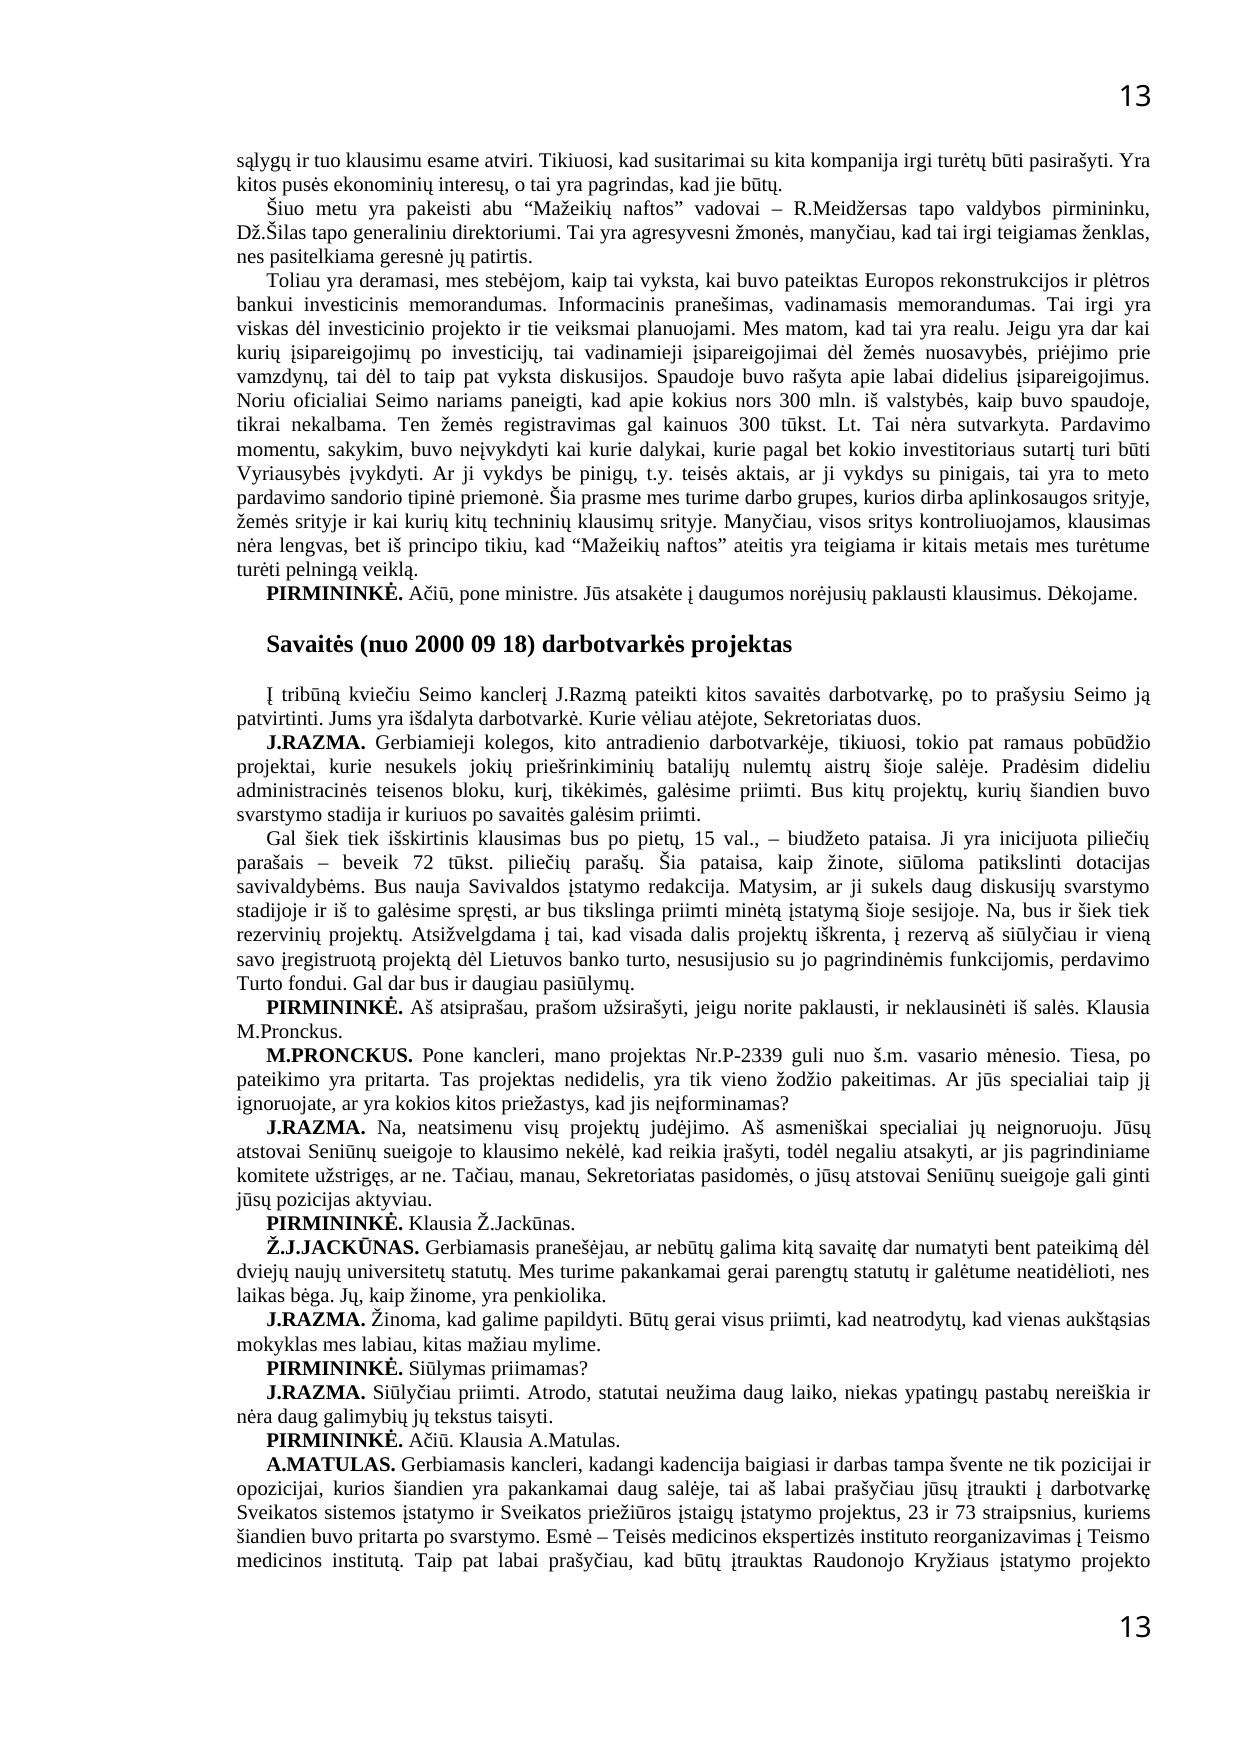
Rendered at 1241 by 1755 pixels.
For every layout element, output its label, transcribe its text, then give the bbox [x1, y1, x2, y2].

text PIRMININKĖ. Ačiū, pone ministre. Jūs atsakėte į daugumos norėjusių paklausti klausimus. Dėkojame. [236, 581, 1152, 605]
text sąlygų ir tuo klausimu esame atviri. Tikiuosi, kad susitarimai su kita kompanija irgi turėtų būti pasirašyti. Yra kitos pusės ekonominių interesų, o tai yra pagrindas, kad jie būtų. [236, 148, 1152, 196]
text Gal šiek tiek išskirtinis klausimas bus po pietų, 15 val., – biudžeto pataisa. Ji yra inicijuota piliečių parašais – beveik 72 tūkst. piliečių parašų. Šia pataisa, kaip žinote, siūloma patikslinti dotacijas savivaldybėms. Bus nauja Savivaldos įstatymo redakcija. Matysim, ar ji sukels daug diskusijų svarstymo stadijoje ir iš to galėsime spręsti, ar bus tikslinga priimti minėtą įstatymą šioje sesijoje. Na, bus ir šiek tiek rezervinių projektų. Atsižvelgdama į tai, kad visada dalis projektų iškrenta, į rezervą aš siūlyčiau ir vieną savo įregistruotą projektą dėl Lietuvos banko turto, nesusijusio su jo pagrindinėmis funkcijomis, perdavimo Turto fondui. Gal dar bus ir daugiau pasiūlymų. [236, 826, 1152, 994]
text Ž.J.JACKŪNAS. Gerbiamasis pranešėjau, ar nebūtų galima kitą savaitę dar numatyti bent pateikimą dėl dviejų naujų universitetų statutų. Mes turime pakankamai gerai parengtų statutų ir galėtume neatidėlioti, nes laikas bėga. Jų, kaip žinome, yra penkiolika. [236, 1235, 1152, 1307]
text PIRMININKĖ. Klausia Ž.Jackūnas. [236, 1211, 1152, 1235]
text PIRMININKĖ. Aš atsiprašau, prašom užsirašyti, jeigu norite paklausti, ir neklausinėti iš salės. Klausia M.Pronckus. [236, 994, 1152, 1043]
text Šiuo metu yra pakeisti abu “Mažeikių naftos” vadovai – R.Meidžersas tapo valdybos pirmininku, Dž.Šilas tapo generaliniu direktoriumi. Tai yra agresyvesni žmonės, manyčiau, kad tai irgi teigiamas ženklas, nes pasitelkiama geresnė jų patirtis. [236, 196, 1152, 268]
text PIRMININKĖ. Ačiū. Klausia A.Matulas. [236, 1428, 1152, 1452]
text PIRMININKĖ. Siūlymas priimamas? [236, 1356, 1152, 1379]
text M.PRONCKUS. Pone kancleri, mano projektas Nr.P-2339 guli nuo š.m. vasario mėnesio. Tiesa, po pateikimo yra pritarta. Tas projektas nedidelis, yra tik vieno žodžio pakeitimas. Ar jūs specialiai taip jį ignoruojate, ar yra kokios kitos priežastys, kad jis neįforminamas? [236, 1043, 1152, 1115]
text Toliau yra deramasi, mes stebėjom, kaip tai vyksta, kai buvo pateiktas Europos rekonstrukcijos ir plėtros bankui investicinis memorandumas. Informacinis pranešimas, vadinamasis memorandumas. Tai irgi yra viskas dėl investicinio projekto ir tie veiksmai planuojami. Mes matom, kad tai yra realu. Jeigu yra dar kai kurių įsipareigojimų po investicijų, tai vadinamieji įsipareigojimai dėl žemės nuosavybės, priėjimo prie vamzdynų, tai dėl to taip pat vyksta diskusijos. Spaudoje buvo rašyta apie labai didelius įsipareigojimus. Noriu oficialiai Seimo nariams paneigti, kad apie kokius nors 300 mln. iš valstybės, kaip buvo spaudoje, tikrai nekalbama. Ten žemės registravimas gal kainuos 300 tūkst. Lt. Tai nėra sutvarkyta. Pardavimo momentu, sakykim, buvo neįvykdyti kai kurie dalykai, kurie pagal bet kokio investitoriaus sutartį turi būti Vyriausybės įvykdyti. Ar ji vykdys be pinigų, t.y. teisės aktais, ar ji vykdys su pinigais, tai yra to meto pardavimo sandorio tipinė priemonė. Šia prasme mes turime darbo grupes, kurios dirba aplinkosaugos srityje, žemės srityje ir kai kurių kitų techninių klausimų srityje. Manyčiau, visos sritys kontroliuojamos, klausimas nėra lengvas, bet iš principo tikiu, kad “Mažeikių naftos” ateitis yra teigiama ir kitais metais mes turėtume turėti pelningą veiklą. [236, 268, 1152, 581]
text Į tribūną kviečiu Seimo kanclerį J.Razmą pateikti kitos savaitės darbotvarkę, po to prašysiu Seimo ją patvirtinti. Jums yra išdalyta darbotvarkė. Kurie vėliau atėjote, Sekretoriatas duos. [236, 682, 1152, 730]
text J.RAZMA. Na, neatsimenu visų projektų judėjimo. Aš asmeniškai specialiai jų neignoruoju. Jūsų atstovai Seniūnų sueigoje to klausimo nekėlė, kad reikia įrašyti, todėl negaliu atsakyti, ar jis pagrindiniame komitete užstrigęs, ar ne. Tačiau, manau, Sekretoriatas pasidomės, o jūsų atstovai Seniūnų sueigoje gali ginti jūsų pozicijas aktyviau. [236, 1115, 1152, 1211]
text A.MATULAS. Gerbiamasis kancleri, kadangi kadencija baigiasi ir darbas tampa švente ne tik pozicijai ir opozicijai, kurios šiandien yra pakankamai daug salėje, tai aš labai prašyčiau jūsų įtraukti į darbotvarkę Sveikatos sistemos įstatymo ir Sveikatos priežiūros įstaigų įstatymo projektus, 23 ir 73 straipsnius, kuriems šiandien buvo pritarta po svarstymo. Esmė – Teisės medicinos ekspertizės instituto reorganizavimas į Teismo medicinos institutą. Taip pat labai prašyčiau, kad būtų įtrauktas Raudonojo Kryžiaus įstatymo projekto [236, 1452, 1152, 1572]
text Savaitės (nuo 2000 09 18) darbotvarkės projektas [236, 629, 1152, 658]
text J.RAZMA. Žinoma, kad galime papildyti. Būtų gerai visus priimti, kad neatrodytų, kad vienas aukštąsias mokyklas mes labiau, kitas mažiau mylime. [236, 1307, 1152, 1356]
text J.RAZMA. Siūlyčiau priimti. Atrodo, statutai neužima daug laiko, niekas ypatingų pastabų nereiškia ir nėra daug galimybių jų tekstus taisyti. [236, 1379, 1152, 1428]
text J.RAZMA. Gerbiamieji kolegos, kito antradienio darbotvarkėje, tikiuosi, tokio pat ramaus pobūdžio projektai, kurie nesukels jokių priešrinkiminių batalijų nulemtų aistrų šioje salėje. Pradėsim dideliu administracinės teisenos bloku, kurį, tikėkimės, galėsime priimti. Bus kitų projektų, kurių šiandien buvo svarstymo stadija ir kuriuos po savaitės galėsim priimti. [236, 730, 1152, 826]
